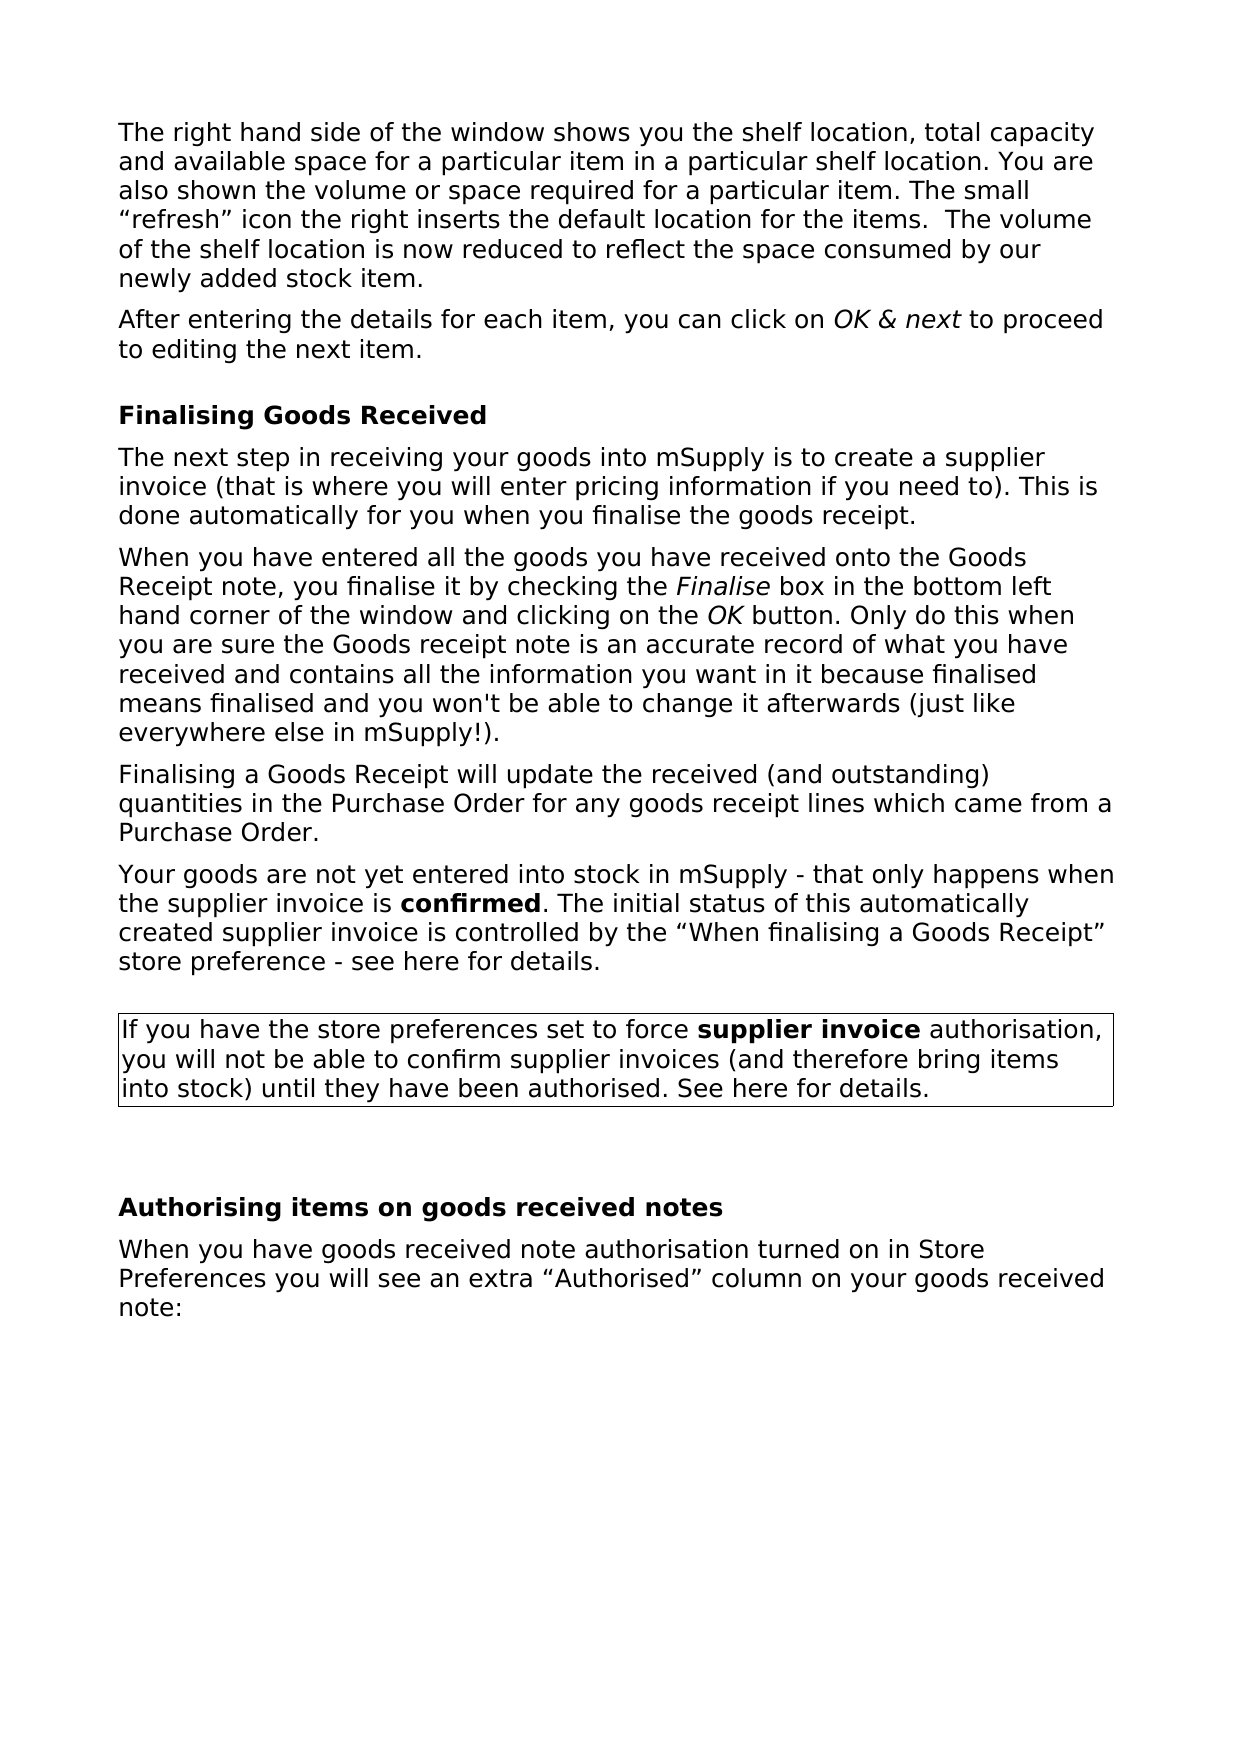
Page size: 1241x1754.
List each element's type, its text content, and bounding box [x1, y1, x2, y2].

text When you have entered all the goods you have received onto the Goods Receipt note, you finalise it by checking the Finalise box in the bottom left hand corner of the window and clicking on the OK button. Only do this when you are sure the Goods receipt note is an accurate record of what you have received and contains all the information you want in it because finalised means finalised and you won't be able to change it afterwards (just like everywhere else in mSupply!). [118, 543, 1122, 747]
table_header If you have the store preferences set to force supplier invoice authorisation, you will not be able to confirm supplier invoices (and therefore bring items into stock) until they have been authorised. See here for details. [119, 1014, 1113, 1106]
text Finalising a Goods Receipt will update the received (and outstanding) quantities in the Purchase Order for any goods receipt lines which came from a Purchase Order. [118, 760, 1122, 847]
subtitle Finalising Goods Received [118, 401, 1122, 431]
text After entering the details for each item, you can click on OK & next to proceed to editing the next item. [118, 306, 1122, 364]
text The right hand side of the window shows you the shelf location, total capacity and available space for a particular item in a particular shelf location. You are also shown the volume or space required for a particular item. The small “refresh” icon the right inserts the default location for the items. The volume of the shelf location is now reduced to reflect the space consumed by our newly added stock item. [118, 118, 1122, 293]
text When you have goods received note authorisation turned on in Store Preferences you will see an extra “Authorised” column on your goods received note: [118, 1235, 1122, 1323]
text Your goods are not yet entered into stock in mSupply - that only happens when the supplier invoice is confirmed. The initial status of this automatically created supplier invoice is controlled by the “When finalising a Goods Receipt” store preference - see here for details. [118, 860, 1122, 976]
text The next step in receiving your goods into mSupply is to create a supplier invoice (that is where you will enter pricing information if you need to). This is done automatically for you when you finalise the goods receipt. [118, 443, 1122, 531]
subtitle Authorising items on goods received notes [118, 1193, 1122, 1223]
